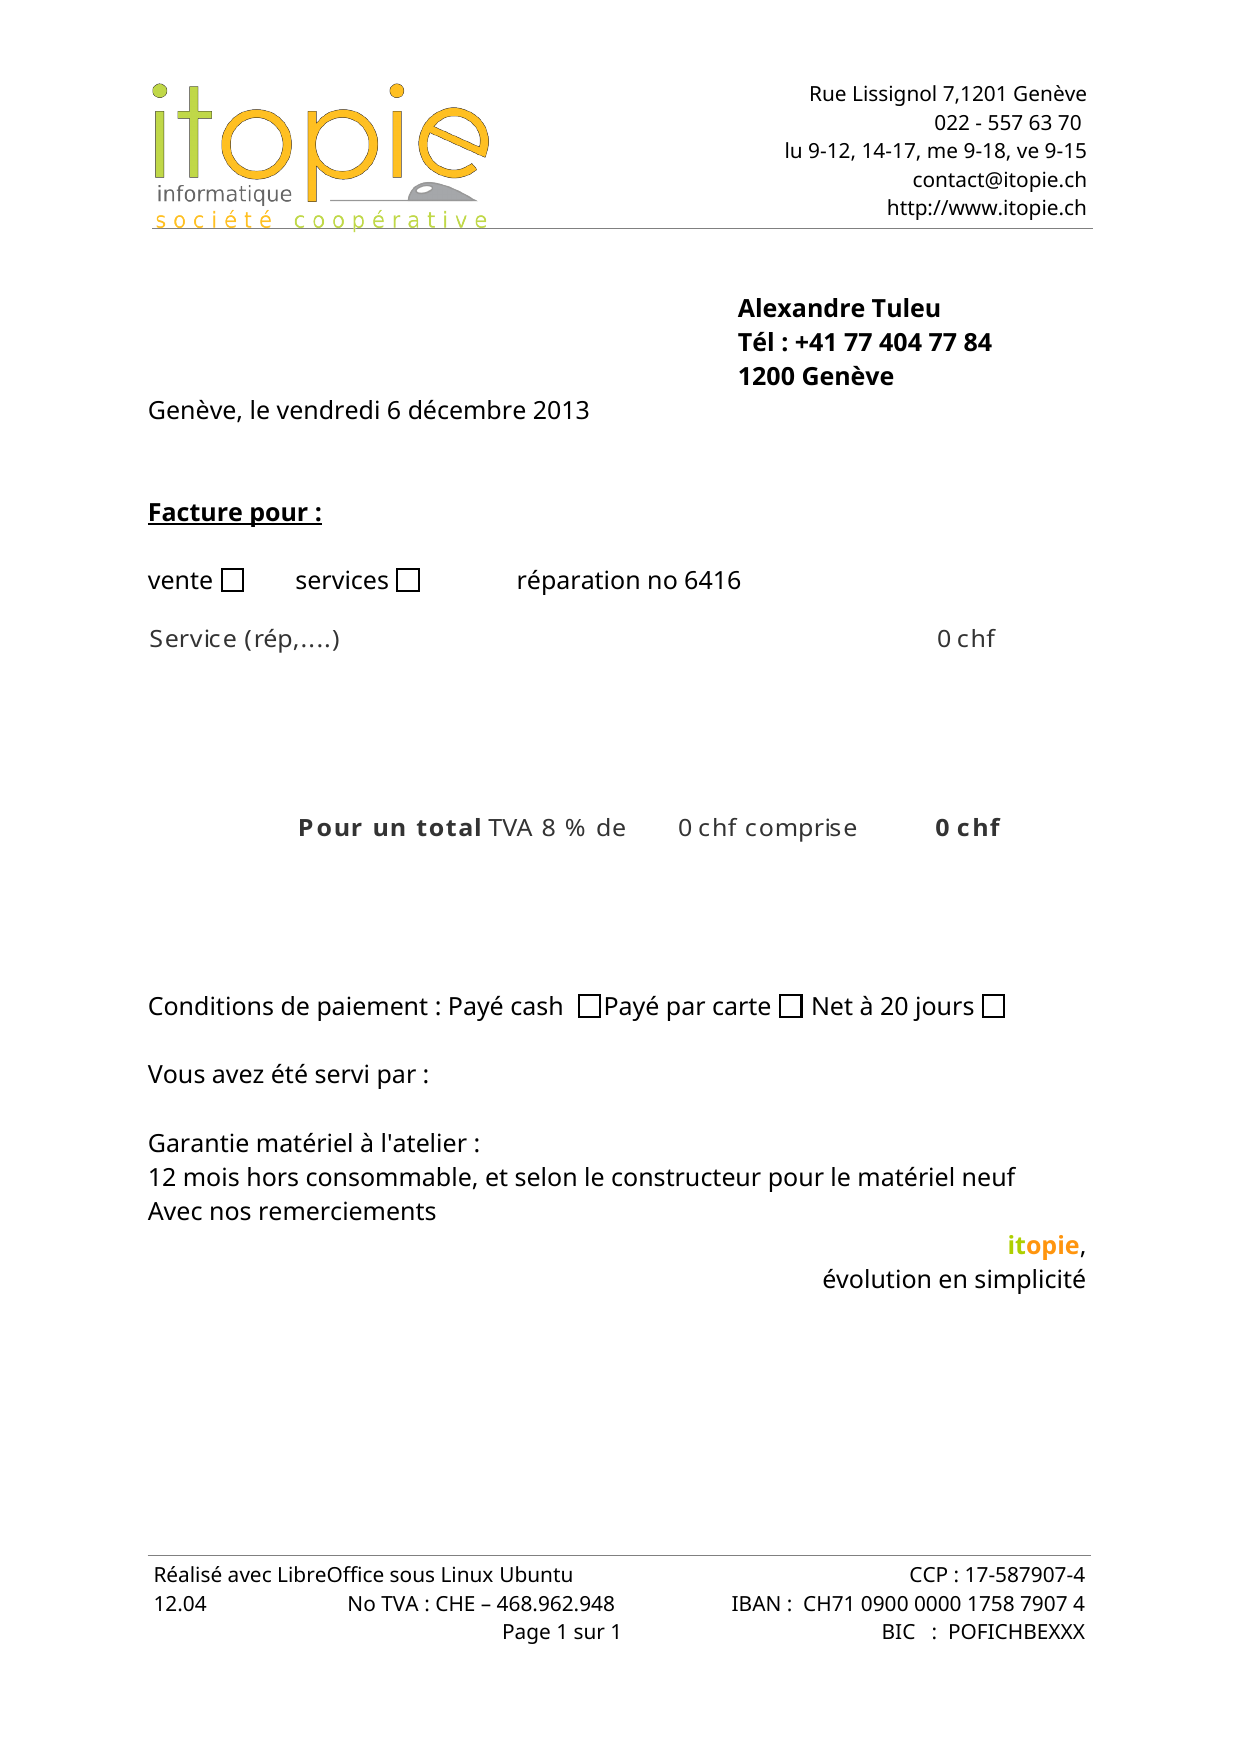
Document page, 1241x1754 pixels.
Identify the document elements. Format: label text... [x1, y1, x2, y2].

text 12 mois hors consommable, et selon le constructeur pour le matériel neuf [148, 1159, 1093, 1193]
text Genève, le vendredi 6 décembre 2013 [148, 392, 1093, 427]
text Facture pour : [148, 495, 1093, 529]
picture [138, 72, 500, 244]
text évolution en simplicité [148, 1262, 1093, 1296]
text Conditions de paiement : Payé cash Payé par carte Net à 20 jours [148, 989, 1093, 1023]
text itopie, [148, 1227, 1093, 1262]
text Avec nos remerciements [148, 1193, 1093, 1227]
text vente services réparation no 6416 [148, 563, 1093, 597]
text Garantie matériel à l'atelier : [148, 1125, 1093, 1159]
text Tél : +41 77 404 77 84 [148, 324, 1093, 358]
text Alexandre Tuleu [148, 290, 1093, 324]
text 1200 Genève [148, 358, 1093, 392]
text Vous avez été servi par : [148, 1057, 1093, 1091]
